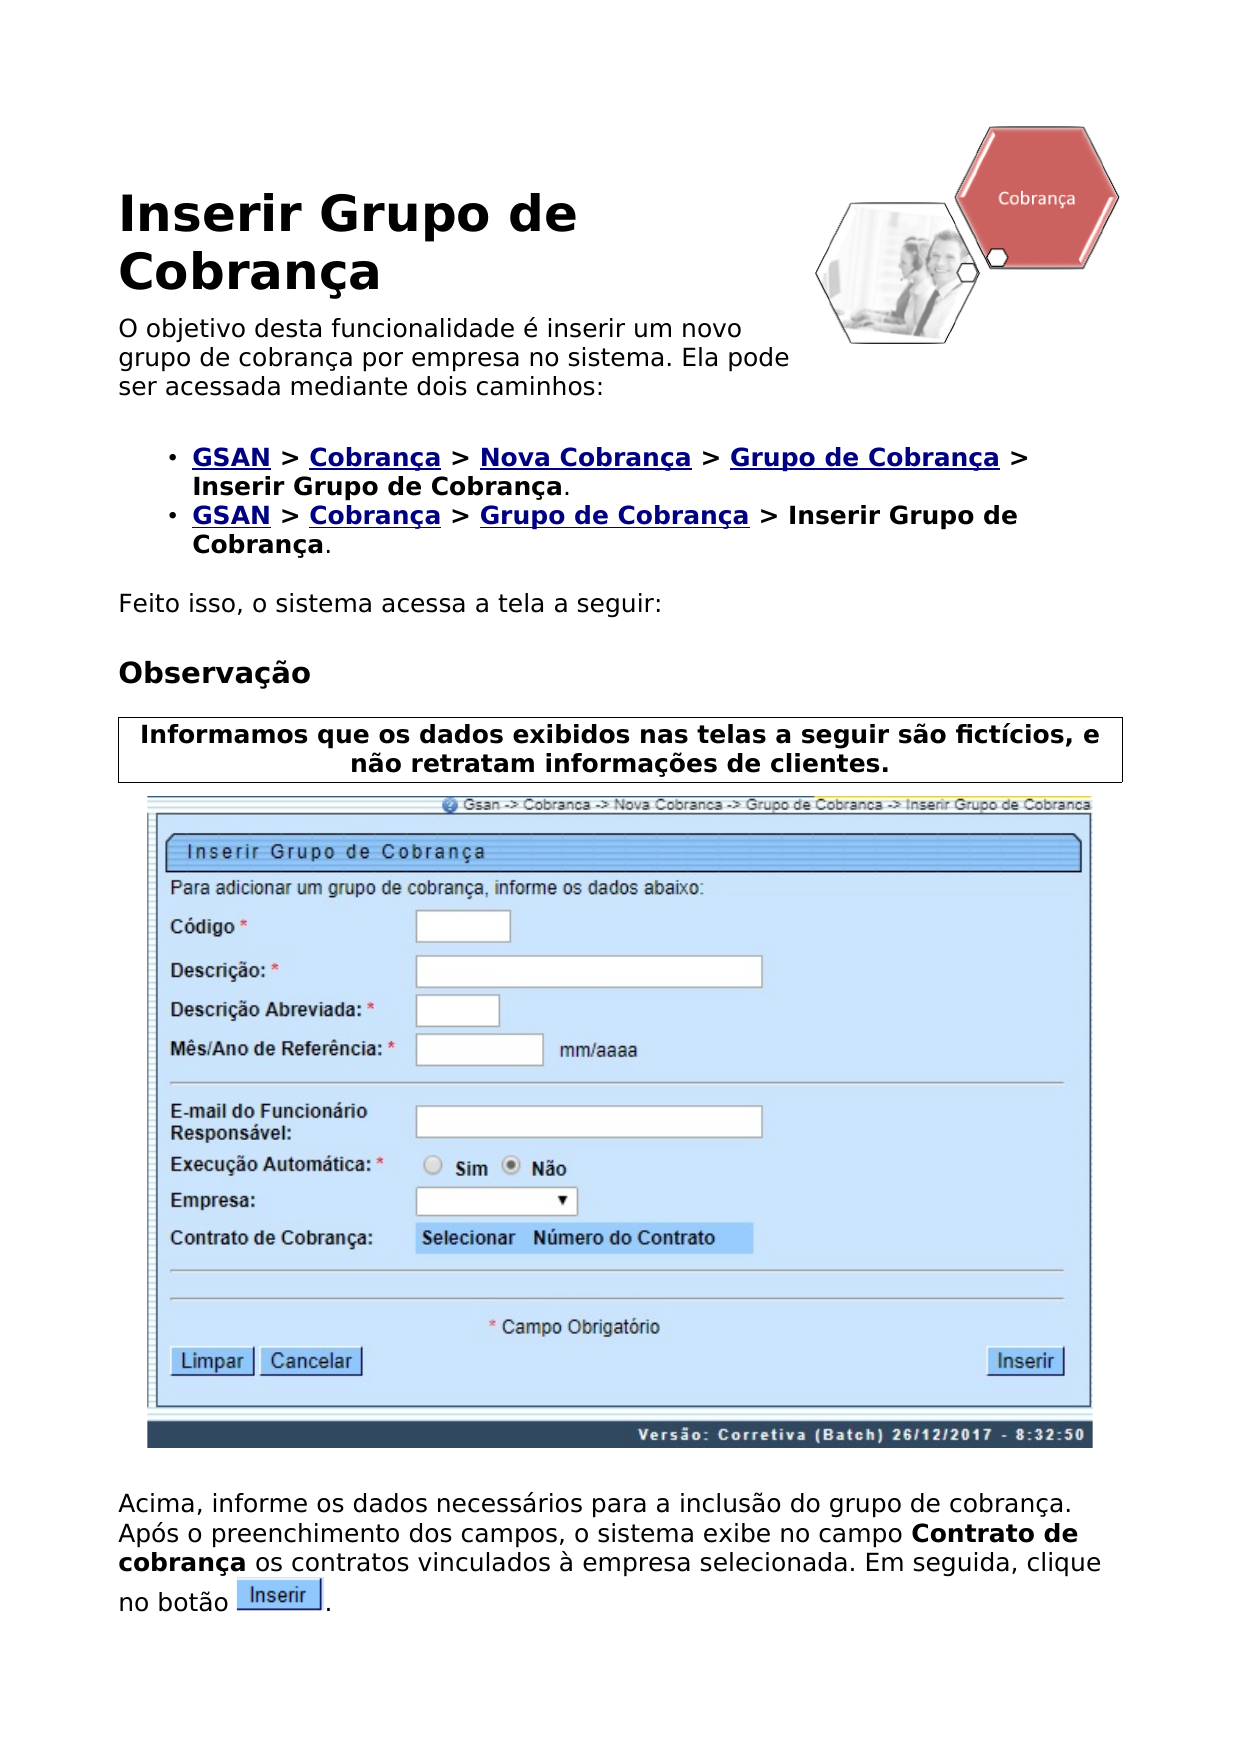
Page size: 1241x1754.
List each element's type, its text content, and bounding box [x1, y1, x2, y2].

list GSAN > Cobrança > Grupo de Cobrança > Inserir Grupo de Cobrança. [177, 502, 1122, 560]
picture [809, 118, 1123, 352]
list GSAN > Cobrança > Nova Cobrança > Grupo de Cobrança > Inserir Grupo de Cobrança. [177, 443, 1122, 502]
text O objetivo desta funcionalidade é inserir um novo grupo de cobrança por empresa no sistema. Ela pode ser acessada mediante dois caminhos: [118, 314, 1122, 401]
text Feito isso, o sistema acessa a tela a seguir: [118, 589, 1122, 618]
text Acima, informe os dados necessários para a inclusão do grupo de cobrança. Após o preenchimento dos campos, o sistema exibe no campo Contrato de cobrança os contratos vinculados à empresa selecionada. Em seguida, clique no botão . [118, 1490, 1122, 1617]
table_header Informamos que os dados exibidos nas telas a seguir são fictícios, e não retratam informações de clientes. [119, 718, 1122, 782]
subtitle Observação [118, 656, 1122, 690]
picture [147, 796, 1093, 1448]
subtitle Inserir Grupo de Cobrança [118, 185, 809, 301]
picture [236, 1577, 325, 1612]
